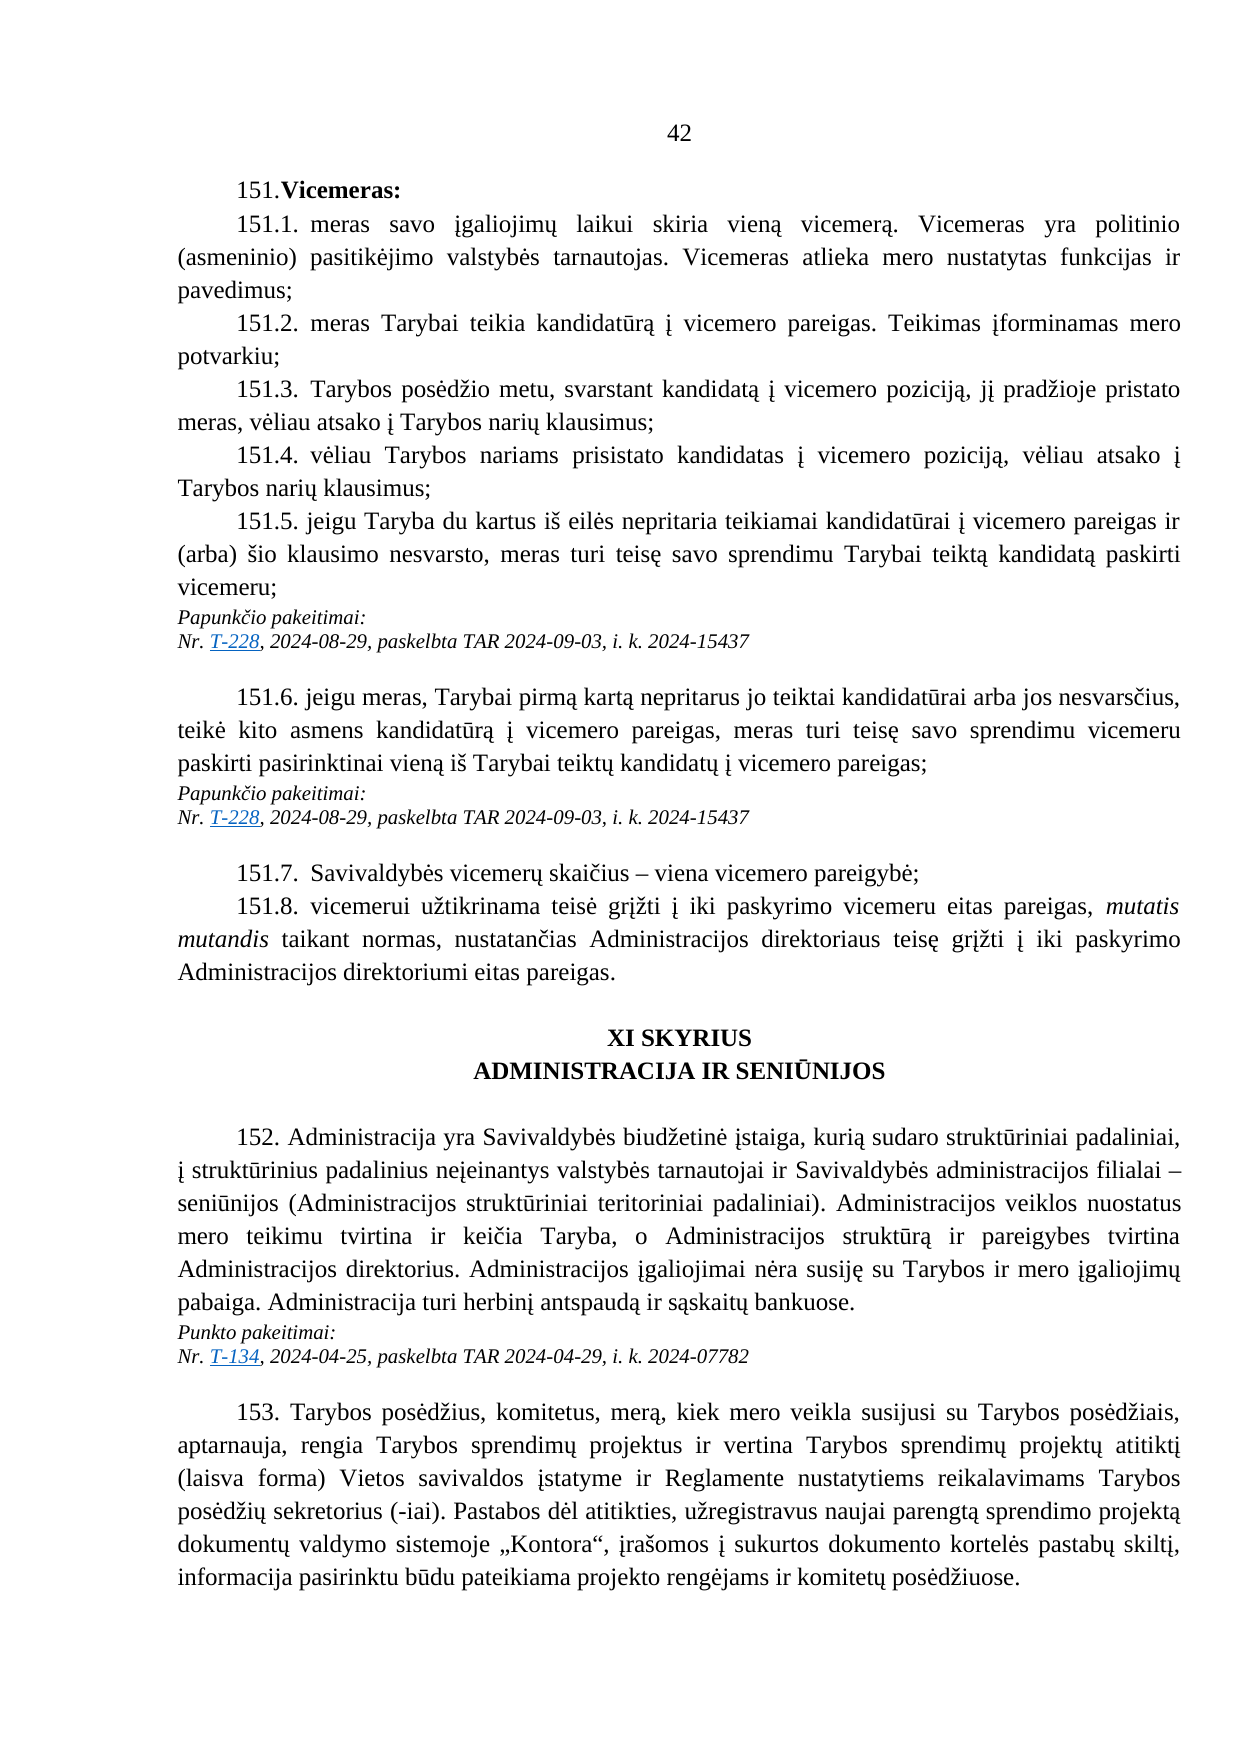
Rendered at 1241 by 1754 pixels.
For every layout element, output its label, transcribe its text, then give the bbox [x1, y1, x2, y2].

text 151.6. jeigu meras, Tarybai pirmą kartą nepritarus jo teiktai kandidatūrai arba jos nesvarsčius, teikė kito asmens kandidatūrą į vicemero pareigas, meras turi teisę savo sprendimu vicemeru paskirti pasirinktinai vieną iš Tarybai teiktų kandidatų į vicemero pareigas; [177, 682, 1181, 777]
text 151.8. vicemerui užtikrinama teisė grįžti į iki paskyrimo vicemeru eitas pareigas, mutatis mutandis taikant normas, nustatančias Administracijos direktoriaus teisę grįžti į iki paskyrimo Administracijos direktoriumi eitas pareigas. [177, 891, 1181, 986]
text 153. Tarybos posėdžius, komitetus, merą, kiek mero veikla susijusi su Tarybos posėdžiais, aptarnauja, rengia Tarybos sprendimų projektus ir vertina Tarybos sprendimų projektų atitiktį (laisva forma) Vietos savivaldos įstatyme ir Reglamente nustatytiems reikalavimams Tarybos posėdžių sekretorius (-iai). Pastabos dėl atitikties, užregistravus naujai parengtą sprendimo projektą dokumentų valdymo sistemoje „Kontora“, įrašomos į sukurtos dokumento kortelės pastabų skiltį, informacija pasirinktu būdu pateikiama projekto rengėjams ir komitetų posėdžiuose. [177, 1397, 1181, 1591]
text Nr. T-134, 2024-04-25, paskelbta TAR 2024-04-29, i. k. 2024-07782 [177, 1344, 1181, 1368]
text Nr. T-228, 2024-08-29, paskelbta TAR 2024-09-03, i. k. 2024-15437 [177, 629, 1181, 653]
text 151. Vicemeras: [236, 176, 1181, 204]
text 151.1. meras savo įgaliojimų laikui skiria vieną vicemerą. Vicemeras yra politinio (asmeninio) pasitikėjimo valstybės tarnautojas. Vicemeras atlieka mero nustatytas funkcijas ir pavedimus; [177, 209, 1181, 303]
text Papunkčio pakeitimai: [177, 781, 1181, 805]
text Punkto pakeitimai: [177, 1320, 1181, 1344]
text 151.4. vėliau Tarybos nariams prisistato kandidatas į vicemero poziciją, vėliau atsako į Tarybos narių klausimus; [177, 440, 1181, 502]
text Papunkčio pakeitimai: [177, 605, 1181, 629]
text 151.2. meras Tarybai teikia kandidatūrą į vicemero pareigas. Teikimas įforminamas mero potvarkiu; [177, 308, 1181, 369]
text 151.3. Tarybos posėdžio metu, svarstant kandidatą į vicemero poziciją, jį pradžioje pristato meras, vėliau atsako į Tarybos narių klausimus; [177, 374, 1181, 436]
text 151.5. jeigu Taryba du kartus iš eilės nepritaria teikiamai kandidatūrai į vicemero pareigas ir (arba) šio klausimo nesvarsto, meras turi teisę savo sprendimu Tarybai teiktą kandidatą paskirti vicemeru; [177, 506, 1181, 601]
text 151.7. Savivaldybės vicemerų skaičius – viena vicemero pareigybė; [177, 858, 1181, 886]
text 152. Administracija yra Savivaldybės biudžetinė įstaiga, kurią sudaro struktūriniai padaliniai, į struktūrinius padalinius neįeinantys valstybės tarnautojai ir Savivaldybės administracijos filialai – seniūnijos (Administracijos struktūriniai teritoriniai padaliniai). Administracijos veiklos nuostatus mero teikimu tvirtina ir keičia Taryba, o Administracijos struktūrą ir pareigybes tvirtina Administracijos direktorius. Administracijos įgaliojimai nėra susiję su Tarybos ir mero įgaliojimų pabaiga. Administracija turi herbinį antspaudą ir sąskaitų bankuose. [177, 1122, 1181, 1316]
text ADMINISTRACIJA IR SENIŪNIJOS [177, 1056, 1181, 1084]
text Nr. T-228, 2024-08-29, paskelbta TAR 2024-09-03, i. k. 2024-15437 [177, 805, 1181, 829]
text XI SKYRIUS [177, 1023, 1181, 1052]
